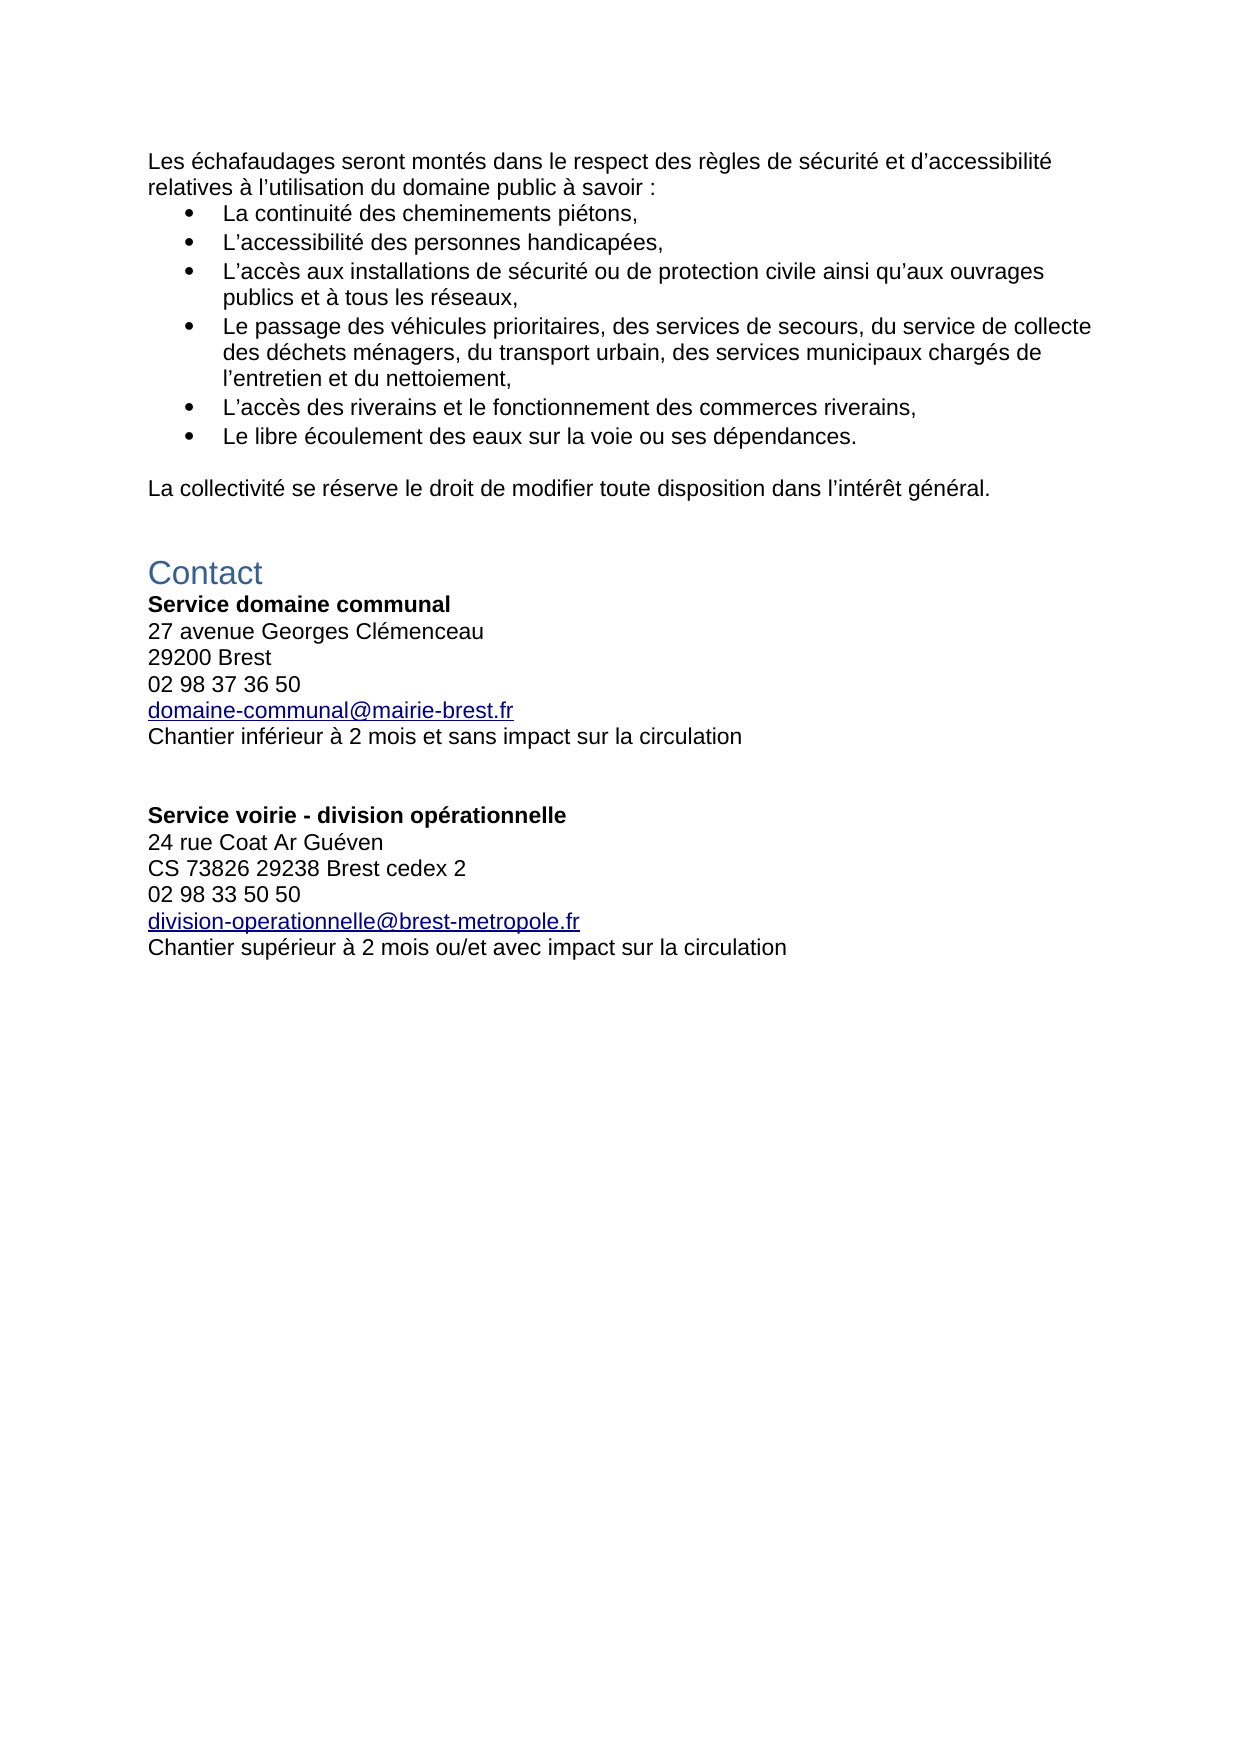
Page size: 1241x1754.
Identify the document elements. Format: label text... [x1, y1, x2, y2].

list La continuité des cheminements piétons, [185, 200, 1093, 227]
text 27 avenue Georges Clémenceau [148, 618, 1093, 644]
text Chantier inférieur à 2 mois et sans impact sur la circulation [148, 723, 1093, 749]
text 02 98 33 50 50 [148, 881, 1093, 908]
text Chantier supérieur à 2 mois ou/et avec impact sur la circulation [148, 934, 1093, 960]
list L’accès aux installations de sécurité ou de protection civile ainsi qu’aux ouvrages publics et à tous les réseaux, [185, 258, 1093, 310]
text Service voirie - division opérationnelle [148, 802, 1093, 829]
text domaine-communal@mairie-brest.fr [148, 697, 1093, 723]
list L’accessibilité des personnes handicapées, [185, 229, 1093, 255]
text Les échafaudages seront montés dans le respect des règles de sécurité et d’accessibilité relatives à l’utilisation du domaine public à savoir : [148, 148, 1093, 200]
text division-operationnelle@brest-metropole.fr [148, 908, 1093, 934]
text La collectivité se réserve le droit de modifier toute disposition dans l’intérêt général. [148, 475, 1093, 502]
list Le libre écoulement des eaux sur la voie ou ses dépendances. [185, 423, 1093, 449]
list Le passage des véhicules prioritaires, des services de secours, du service de collecte des déchets ménagers, du transport urbain, des services municipaux chargés de l’entretien et du nettoiement, [185, 313, 1093, 392]
text 29200 Brest [148, 644, 1093, 671]
list L’accès des riverains et le fonctionnement des commerces riverains, [185, 394, 1093, 420]
text 24 rue Coat Ar Guéven [148, 829, 1093, 855]
subtitle Contact [148, 553, 1093, 591]
text Service domaine communal [148, 591, 1093, 618]
text CS 73826 29238 Brest cedex 2 [148, 855, 1093, 881]
text 02 98 37 36 50 [148, 671, 1093, 697]
